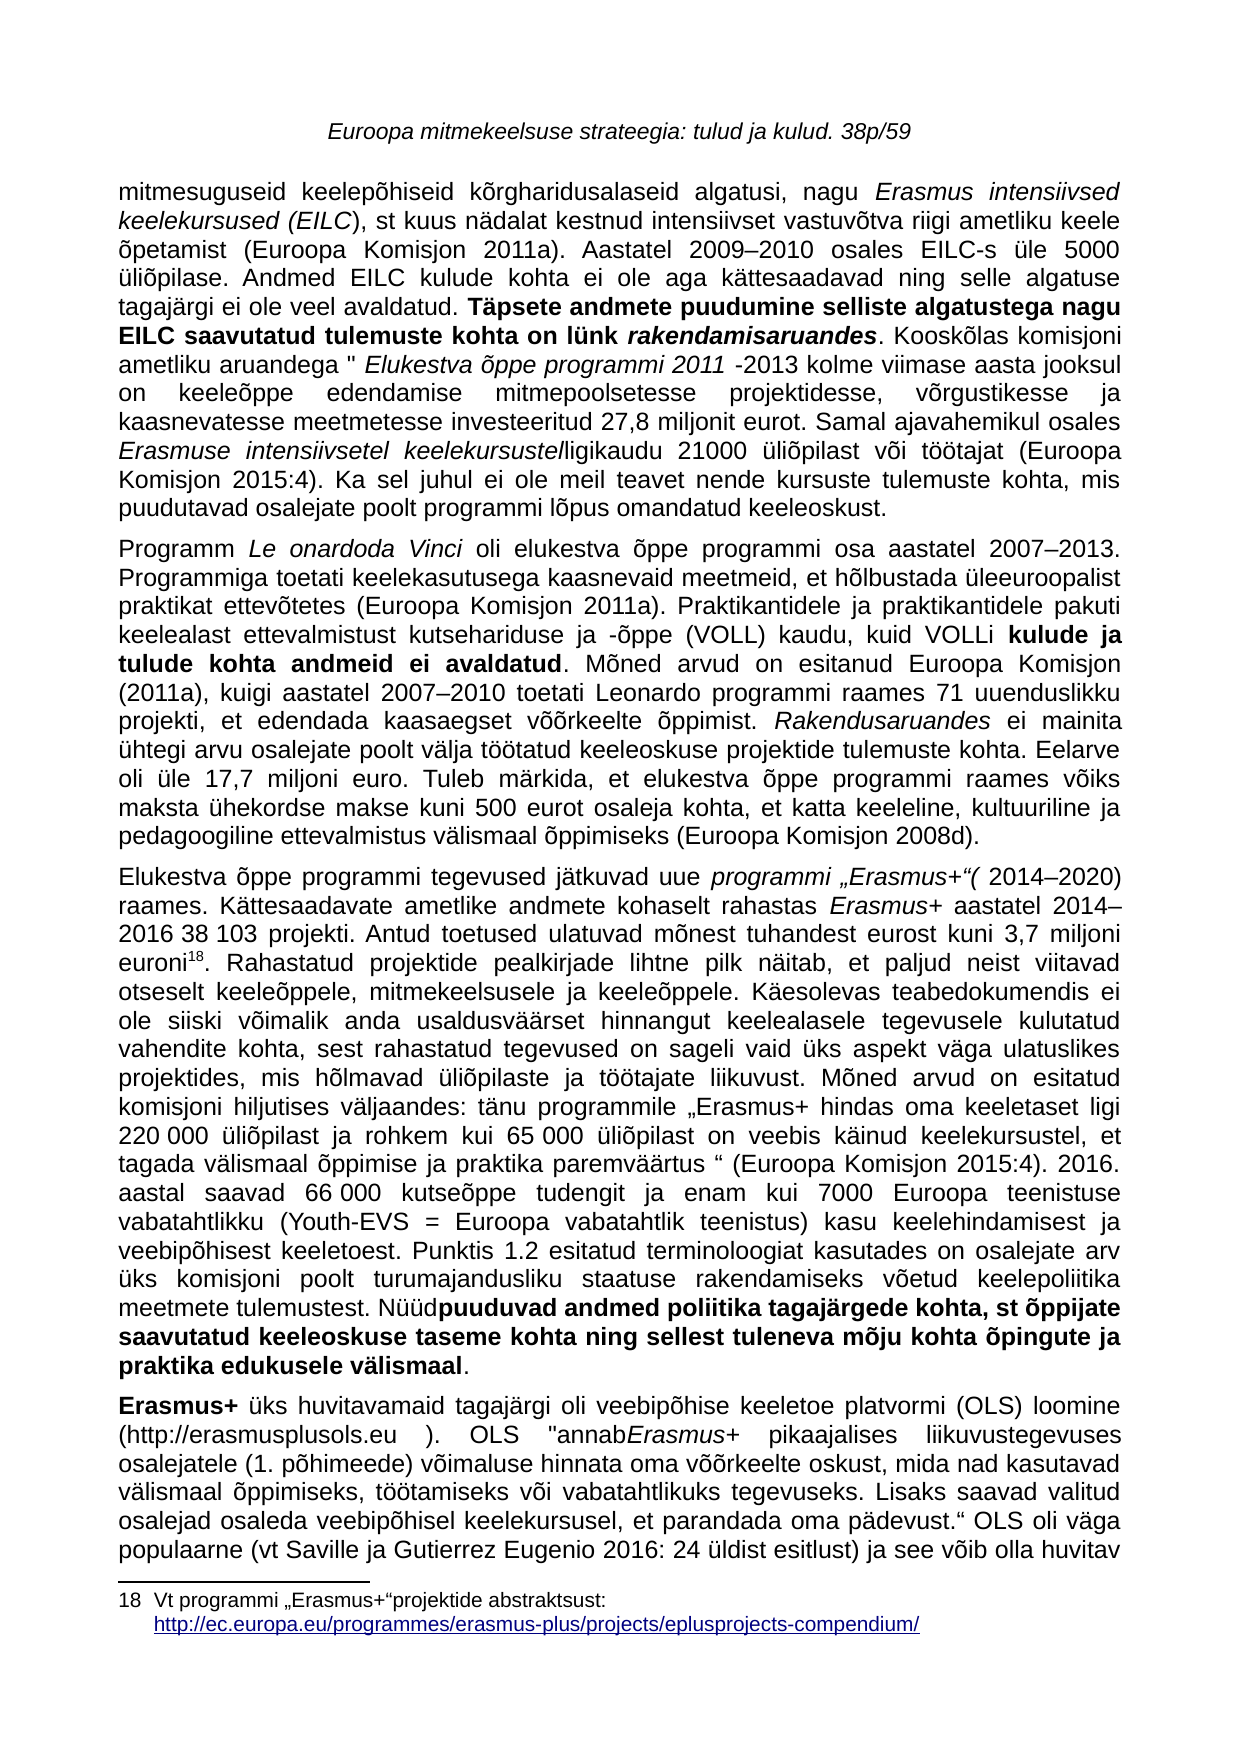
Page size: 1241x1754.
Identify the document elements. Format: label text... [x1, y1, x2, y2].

text Vt programmi „Erasmus+“projektide abstraktsust: http://ec.europa.eu/programmes/erasmus-plus/projects/eplusprojects-compendium/ [118, 1588, 1122, 1636]
text Erasmus+ üks huvitavamaid tagajärgi oli veebipõhise keeletoe platvormi (OLS) loomine (http://erasmusplusols.eu ). OLS "annabErasmus+ pikaajalises liikuvustegevuses osalejatele (1. põhimeede) võimaluse hinnata oma võõrkeelte oskust, mida nad kasutavad välismaal õppimiseks, töötamiseks või vabatahtlikuks tegevuseks. Lisaks saavad valitud osalejad osaleda veebipõhisel keelekursusel, et parandada oma pädevust.“ OLS oli väga populaarne (vt Saville ja Gutierrez Eugenio 2016: 24 üldist esitlust) ja see võib olla huvitav [118, 1391, 1122, 1564]
text Programm Le onardoda Vinci oli elukestva õppe programmi osa aastatel 2007–2013. Programmiga toetati keelekasutusega kaasnevaid meetmeid, et hõlbustada üleeuroopalist praktikat ettevõtetes (Euroopa Komisjon 2011a). Praktikantidele ja praktikantidele pakuti keelealast ettevalmistust kutsehariduse ja -õppe (VOLL) kaudu, kuid VOLLi kulude ja tulude kohta andmeid ei avaldatud. Mõned arvud on esitanud Euroopa Komisjon (2011a), kuigi aastatel 2007–2010 toetati Leonardo programmi raames 71 uuenduslikku projekti, et edendada kaasaegset võõrkeelte õppimist. Rakendusaruandes ei mainita ühtegi arvu osalejate poolt välja töötatud keeleoskuse projektide tulemuste kohta. Eelarve oli üle 17,7 miljoni euro. Tuleb märkida, et elukestva õppe programmi raames võiks maksta ühekordse makse kuni 500 eurot osaleja kohta, et katta keeleline, kultuuriline ja pedagoogiline ettevalmistus välismaal õppimiseks (Euroopa Komisjon 2008d). [118, 534, 1122, 850]
text Elukestva õppe programmi tegevused jätkuvad uue programmi „Erasmus+“( 2014–2020) raames. Kättesaadavate ametlike andmete kohaselt rahastas Erasmus+ aastatel 2014–2016 38 103 projekti. Antud toetused ulatuvad mõnest tuhandest eurost kuni 3,7 miljoni euroni. Rahastatud projektide pealkirjade lihtne pilk näitab, et paljud neist viitavad otseselt keeleõppele, mitmekeelsusele ja keeleõppele. Käesolevas teabedokumendis ei ole siiski võimalik anda usaldusväärset hinnangut keelealasele tegevusele kulutatud vahendite kohta, sest rahastatud tegevused on sageli vaid üks aspekt väga ulatuslikes projektides, mis hõlmavad üliõpilaste ja töötajate liikuvust. Mõned arvud on esitatud komisjoni hiljutises väljaandes: tänu programmile „Erasmus+ hindas oma keeletaset ligi 220 000 üliõpilast ja rohkem kui 65 000 üliõpilast on veebis käinud keelekursustel, et tagada välismaal õppimise ja praktika paremväärtus “ (Euroopa Komisjon 2015:4). 2016. aastal saavad 66 000 kutseõppe tudengit ja enam kui 7000 Euroopa teenistuse vabatahtlikku (Youth-EVS = Euroopa vabatahtlik teenistus) kasu keelehindamisest ja veebipõhisest keeletoest. Punktis 1.2 esitatud terminoloogiat kasutades on osalejate arv üks komisjoni poolt turumajandusliku staatuse rakendamiseks võetud keelepoliitika meetmete tulemustest. Nüüdpuuduvad andmed poliitika tagajärgede kohta, st õppijate saavutatud keeleoskuse taseme kohta ning sellest tuleneva mõju kohta õpingute ja praktika edukusele välismaal. [118, 862, 1122, 1379]
text mitmesuguseid keelepõhiseid kõrgharidusalaseid algatusi, nagu Erasmus intensiivsed keelekursused (EILC), st kuus nädalat kestnud intensiivset vastuvõtva riigi ametliku keele õpetamist (Euroopa Komisjon 2011a). Aastatel 2009–2010 osales EILC-s üle 5000 üliõpilase. Andmed EILC kulude kohta ei ole aga kättesaadavad ning selle algatuse tagajärgi ei ole veel avaldatud. Täpsete andmete puudumine selliste algatustega nagu EILC saavutatud tulemuste kohta on lünk rakendamisaruandes. Kooskõlas komisjoni ametliku aruandega " Elukestva õppe programmi 2011 -2013 kolme viimase aasta jooksul on keeleõppe edendamise mitmepoolsetesse projektidesse, võrgustikesse ja kaasnevatesse meetmetesse investeeritud 27,8 miljonit eurot. Samal ajavahemikul osales Erasmuse intensiivsetel keelekursustelligikaudu 21000 üliõpilast või töötajat (Euroopa Komisjon 2015:4). Ka sel juhul ei ole meil teavet nende kursuste tulemuste kohta, mis puudutavad osalejate poolt programmi lõpus omandatud keeleoskust. [118, 177, 1122, 522]
